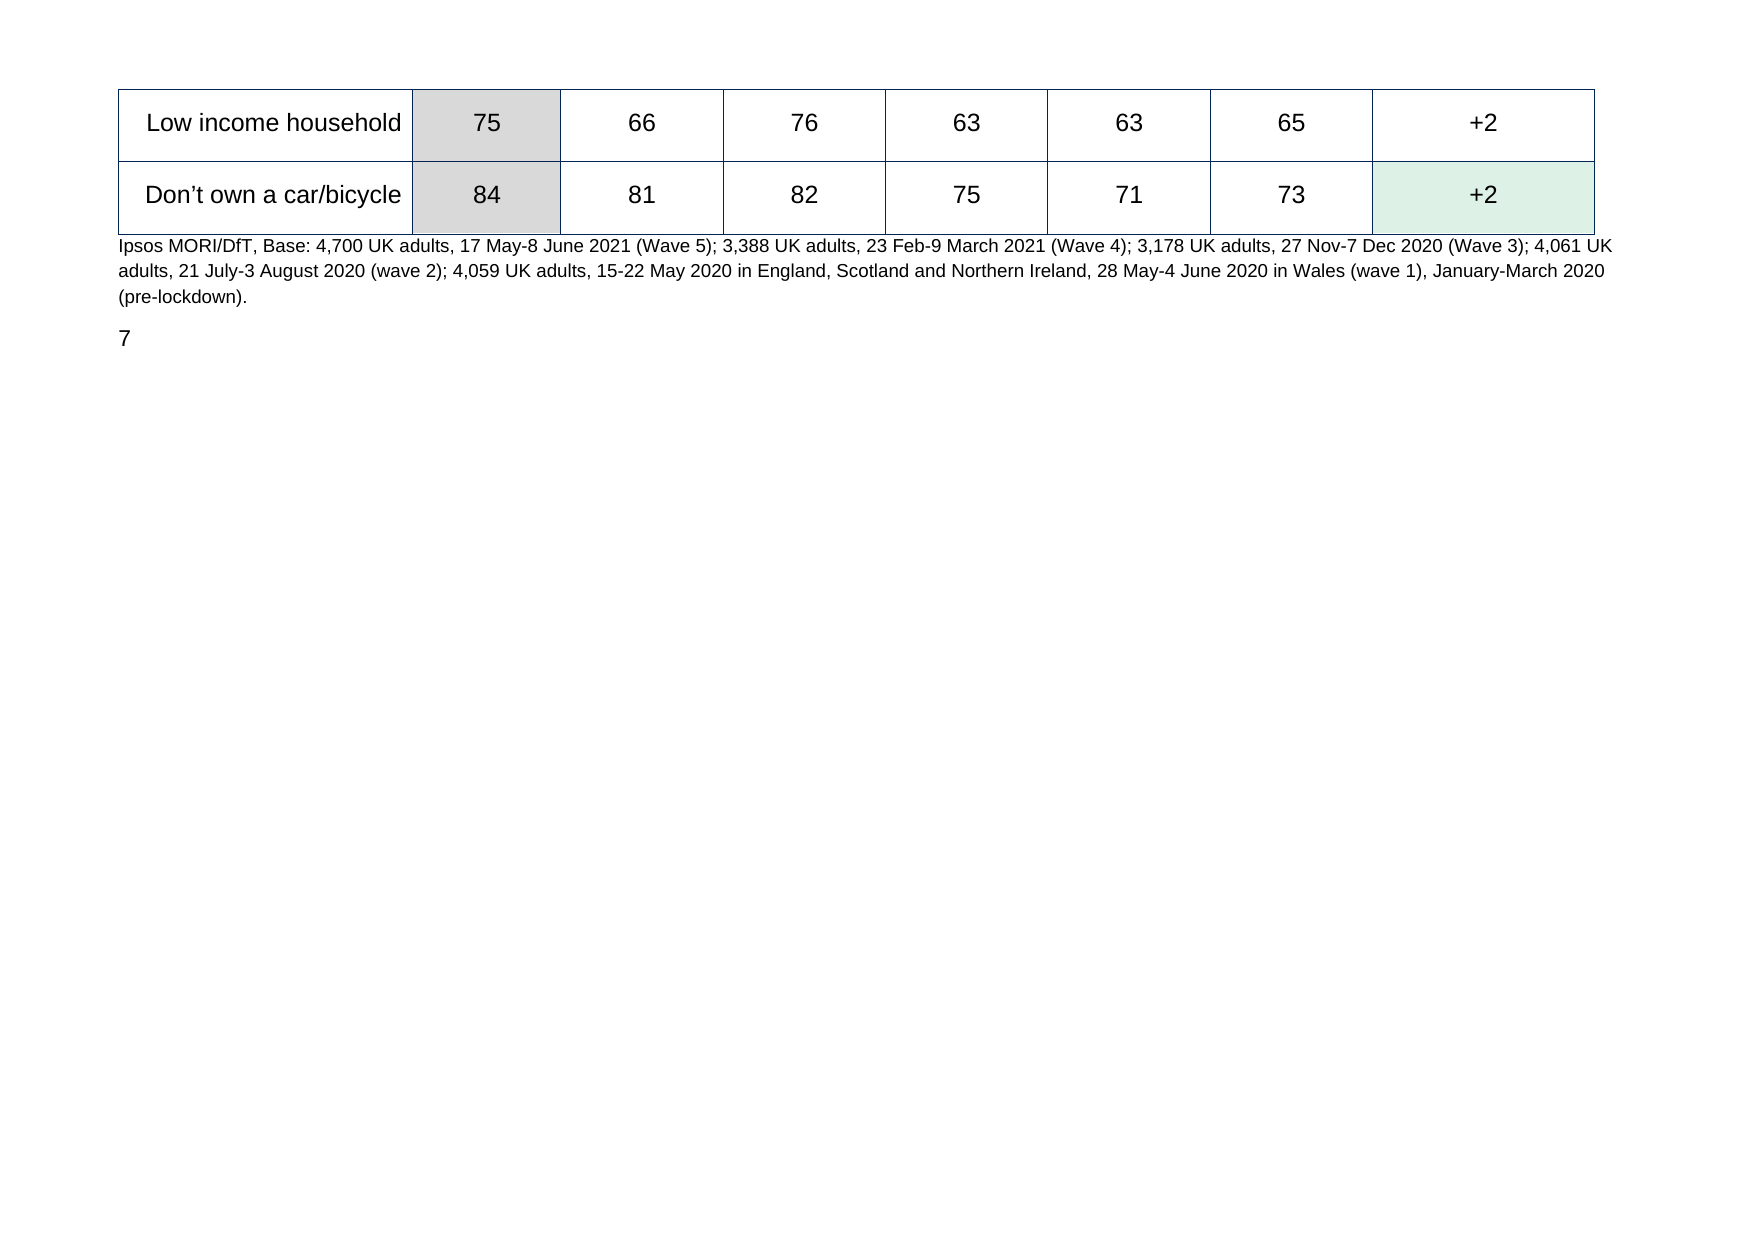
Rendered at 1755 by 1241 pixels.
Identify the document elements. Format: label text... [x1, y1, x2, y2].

table_cell 76 [724, 90, 885, 161]
table_cell 65 [1211, 90, 1372, 161]
table_cell 81 [561, 162, 723, 233]
text Ipsos MORI/DfT, Base: 4,700 UK adults, 17 May-8 June 2021 (Wave 5); 3,388 UK adults, 23 Feb-9 March 2021 (Wave 4); 3,178 UK adults, 27 Nov-7 Dec 2020 (Wave 3); 4,061 UK adults, 21 July-3 August 2020 (wave 2); 4,059 UK adults, 15-22 May 2020 in England, Scotland and Northern Ireland, 28 May-4 June 2020 in Wales (wave 1), January-March 2020 (pre-lockdown). [118, 234, 1636, 308]
table_cell 84 [413, 162, 560, 233]
table_cell +2 [1373, 90, 1594, 161]
table_cell +2 [1373, 162, 1594, 233]
table_cell 82 [724, 162, 885, 233]
table_cell 63 [1048, 90, 1210, 161]
table_cell Don’t own a car/bicycle [119, 162, 412, 233]
table_cell Low income household [119, 90, 412, 161]
table_cell 66 [561, 90, 723, 161]
table_cell 71 [1048, 162, 1210, 233]
table_cell 63 [886, 90, 1047, 161]
table_cell 73 [1211, 162, 1372, 233]
table_cell 75 [886, 162, 1047, 233]
table_cell 75 [413, 90, 560, 161]
